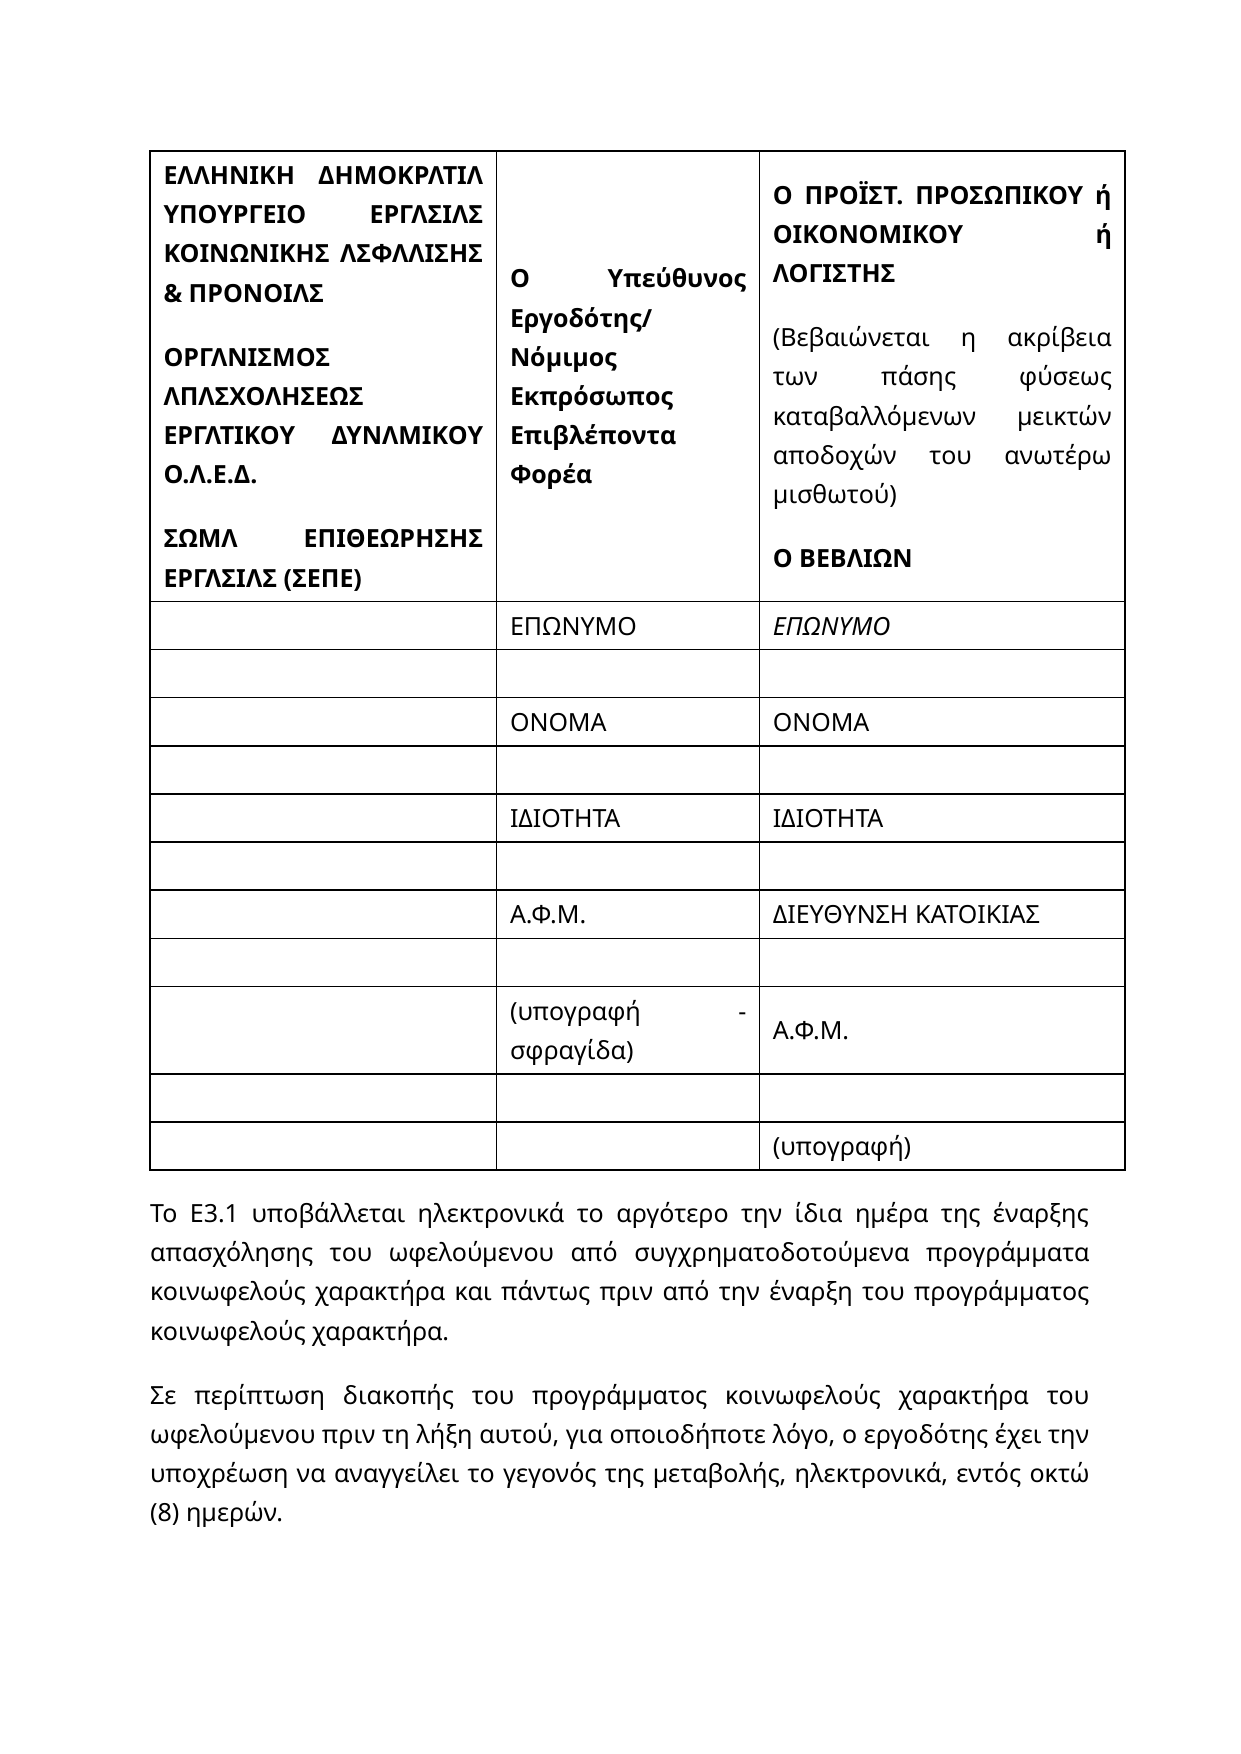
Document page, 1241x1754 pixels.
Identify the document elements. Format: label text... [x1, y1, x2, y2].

table_cell [760, 843, 1124, 889]
table_header ΕΛΛΗΝΙΚΗ ΔΗΜΟΚΡΛΤΙΛ ΥΠΟΥΡΓΕΙΟ ΕΡΓΛΣΙΛΣ ΚΟΙΝΩΝΙΚΗΣ ΛΣΦΛΛΙΣΗΣ & ΠΡΟΝΟΙΛΣ ΟΡΓΛΝΙΣΜΟΣ ΛΠΛΣΧΟΛΗΣΕΩΣ ΕΡΓΛΤΙΚΟΥ ΔΥΝΛΜΙΚΟΥ Ο.Λ.Ε.Δ. ΣΩΜΛ ΕΠΙΘΕΩΡΗΣΗΣ ΕΡΓΛΣΙΛΣ (ΣΕΠΕ) [151, 152, 496, 601]
table_header Ο Υπεύθυνος Εργοδότης/ Νόμιμος Εκπρόσωπος Επιβλέποντα Φορέα [497, 152, 759, 601]
table_cell [497, 939, 759, 986]
table_cell [497, 843, 759, 889]
table_cell ΙΔΙΟΤΗΤΑ [760, 795, 1124, 841]
table_cell Α.Φ.Μ. [760, 987, 1124, 1073]
table_cell [151, 747, 496, 793]
text Σε περίπτωση διακοπής του προγράμματος κοινωφελούς χαρακτήρα του ωφελούμενου πριν τη λήξη αυτού, για οποιοδήποτε λόγο, ο εργοδότης έχει την υποχρέωση να αναγγείλει το γεγονός της μεταβολής, ηλεκτρονικά, εντός οκτώ (8) ημερών. [150, 1377, 1090, 1529]
table_cell [151, 843, 496, 889]
table_cell [151, 987, 496, 1073]
table_cell ΕΠΩΝΥΜΟ [760, 602, 1124, 649]
table_cell Α.Φ.Μ. [497, 891, 759, 937]
table_cell [497, 1123, 759, 1169]
table_cell (υπογραφή - σφραγίδα) [497, 987, 759, 1073]
table_cell [151, 698, 496, 745]
table_header Ο ΠΡΟΪΣΤ. ΠΡΟΣΩΠΙΚΟΥ ή ΟΙΚΟΝΟΜΙΚΟΥ ή ΛΟΓΙΣΤΗΣ (Βεβαιώνεται η ακρίβεια των πάσης φύσεως καταβαλλόμενων μεικτών αποδοχών του ανωτέρω μισθωτού) Ο ΒΕΒΛΙΩΝ [760, 152, 1124, 601]
table_cell [151, 602, 496, 649]
table_cell ΔΙΕΥΘΥΝΣΗ ΚΑΤΟΙΚΙΑΣ [760, 891, 1124, 937]
table_cell [151, 1123, 496, 1169]
table_cell ΙΔΙΟΤΗΤΑ [497, 795, 759, 841]
table_cell [151, 1075, 496, 1121]
table_cell ΟΝΟΜΑ [497, 698, 759, 745]
table_cell [760, 1075, 1124, 1121]
table_cell [497, 1075, 759, 1121]
table_cell [497, 650, 759, 697]
table_cell [151, 939, 496, 986]
table_cell [151, 650, 496, 697]
table_cell ΕΠΩΝΥΜΟ [497, 602, 759, 649]
table_cell [151, 891, 496, 937]
table_cell [151, 795, 496, 841]
table_cell [497, 747, 759, 793]
table_cell ΟΝΟΜΑ [760, 698, 1124, 745]
table_cell [760, 939, 1124, 986]
table_cell [760, 650, 1124, 697]
table_cell (υπογραφή) [760, 1123, 1124, 1169]
table_cell [760, 747, 1124, 793]
text To E3.1 υποβάλλεται ηλεκτρονικά το αργότερο την ίδια ημέρα της έναρξης απασχόλησης του ωφελούμενου από συγχρηματοδοτούμενα προγράμματα κοινωφελούς χαρακτήρα και πάντως πριν από την έναρξη του προγράμματος κοινωφελούς χαρακτήρα. [150, 1196, 1090, 1347]
